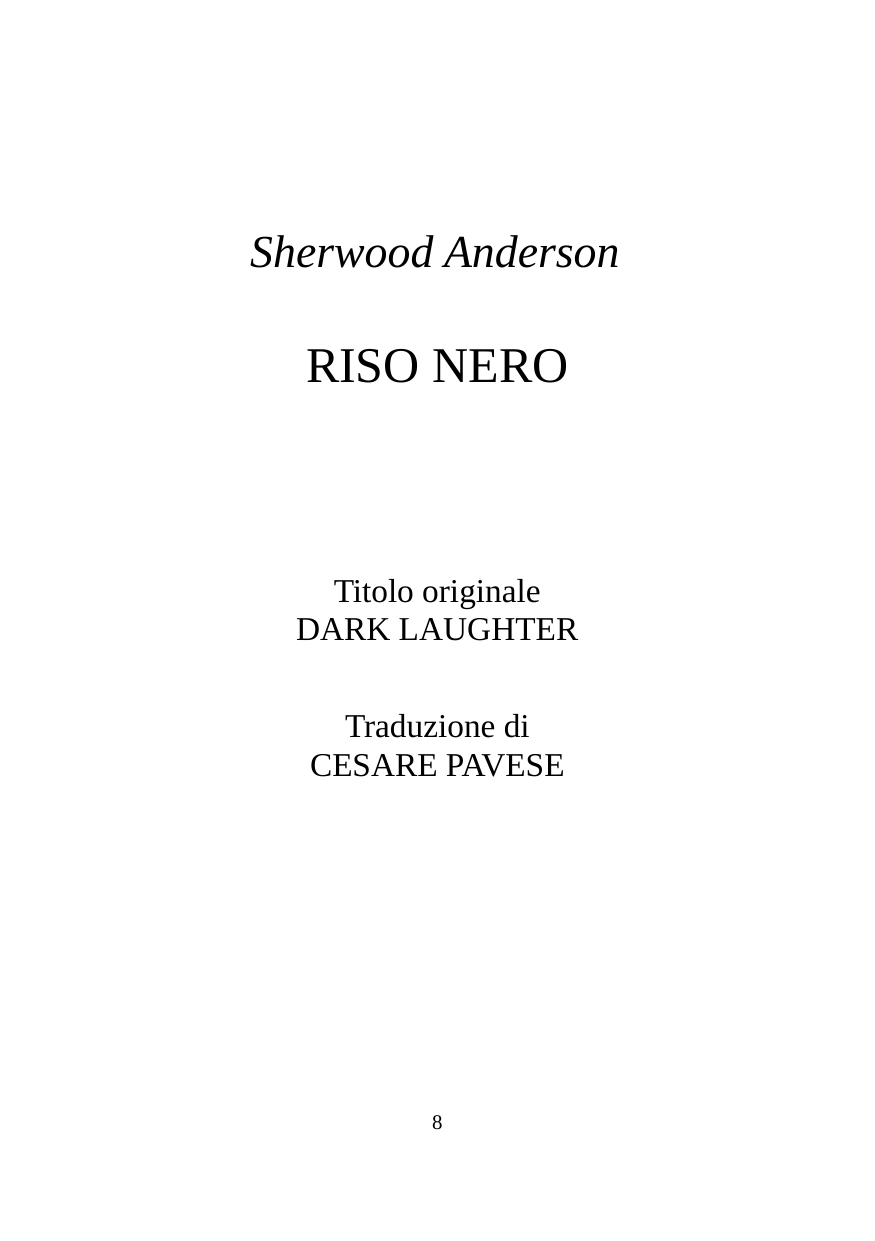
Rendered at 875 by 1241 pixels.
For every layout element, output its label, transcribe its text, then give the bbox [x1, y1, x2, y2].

text Traduzione di CESARE PAVESE [106, 707, 768, 783]
text RISO NERO [106, 336, 768, 394]
text Sherwood Anderson [106, 224, 768, 277]
text Titolo originale DARK LAUGHTER [106, 571, 768, 647]
